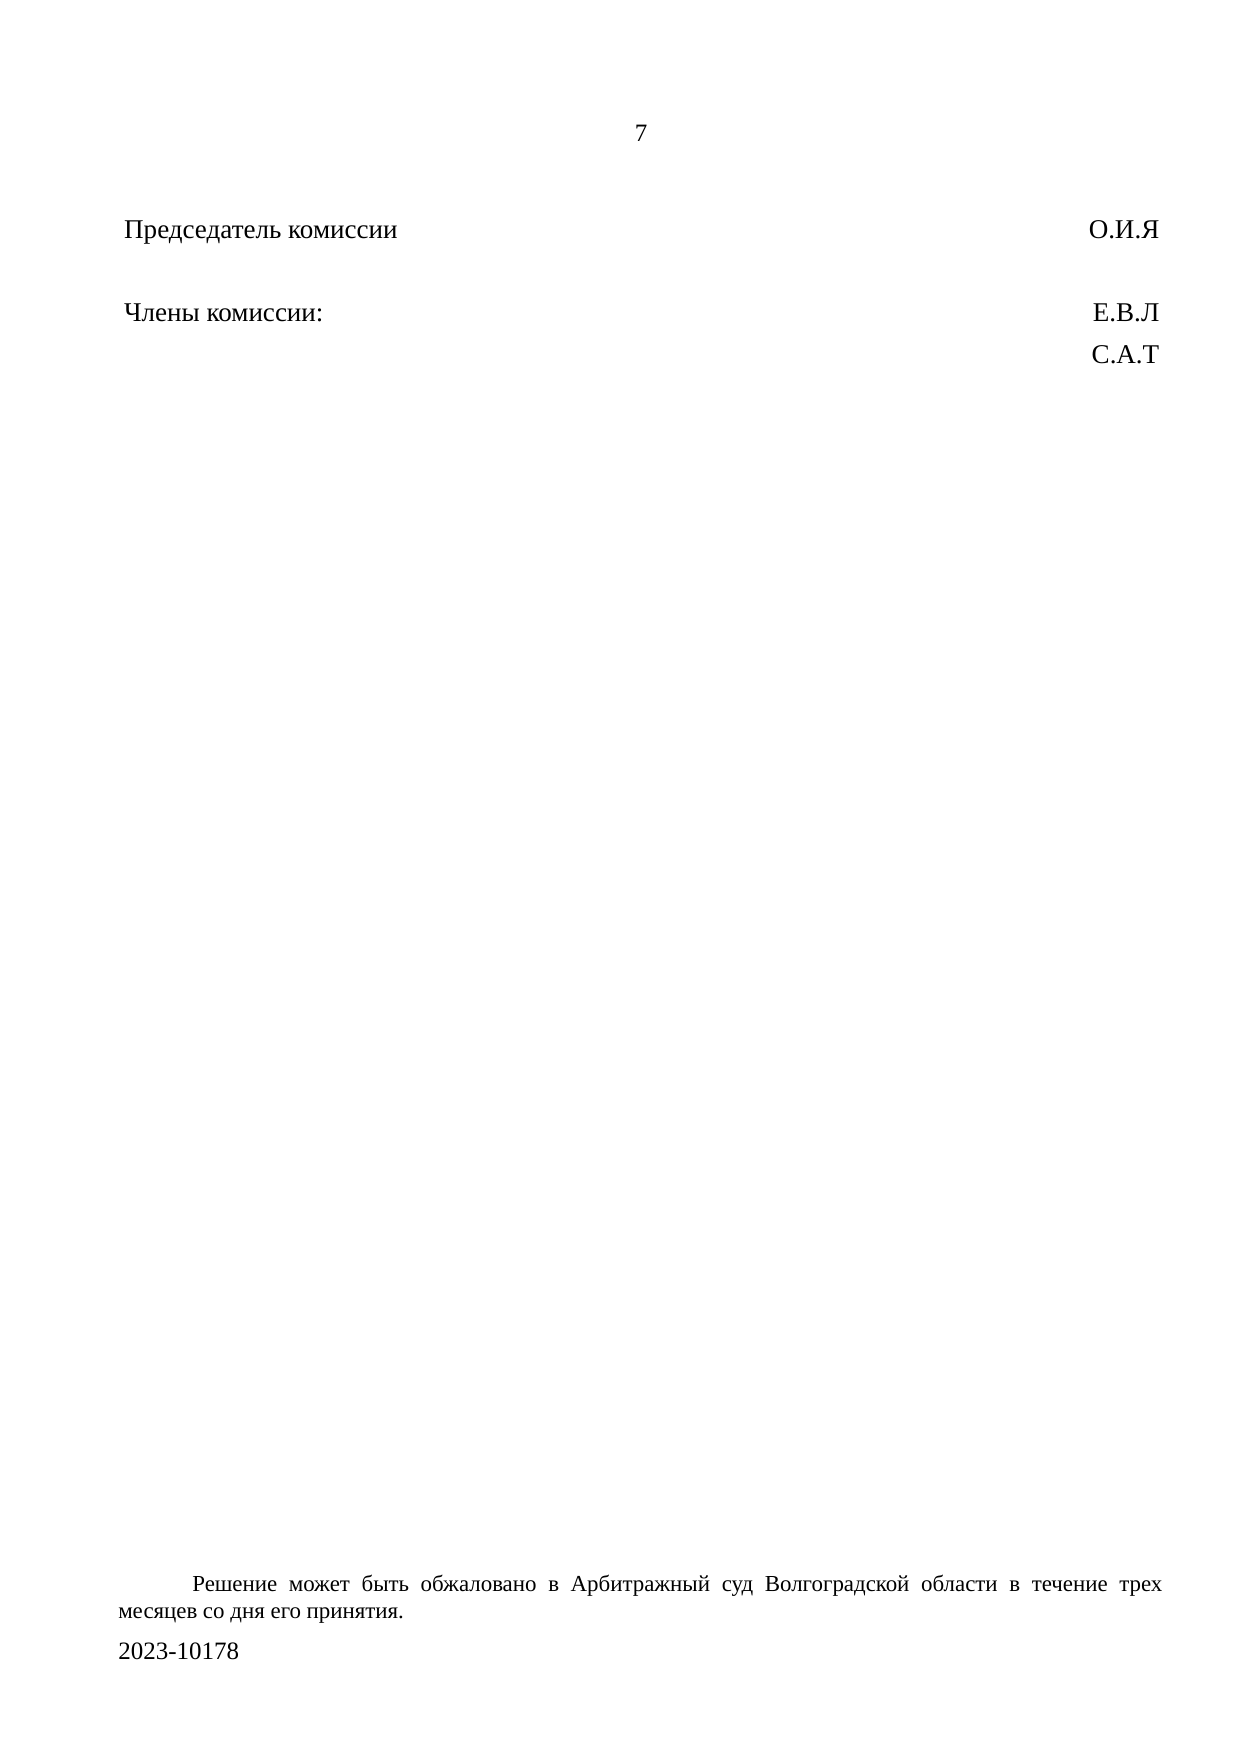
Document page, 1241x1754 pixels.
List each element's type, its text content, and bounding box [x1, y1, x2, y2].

text Решение может быть обжаловано в Арбитражный суд Волгоградской области в течение трех месяцев со дня его принятия. [118, 1570, 1163, 1623]
table_cell [118, 375, 443, 418]
table_cell [443, 375, 774, 418]
table_header [443, 208, 774, 290]
table_header Председатель комиссии [118, 208, 443, 290]
table_cell [118, 333, 443, 375]
table_cell [774, 375, 1165, 418]
table_cell Члены комиссии: [118, 290, 443, 333]
table_cell [443, 333, 774, 375]
table_cell [443, 290, 774, 333]
table_cell Е.В.Л [774, 290, 1165, 333]
table_cell С.А.Т [774, 333, 1165, 375]
table_header О.И.Я [774, 208, 1165, 290]
